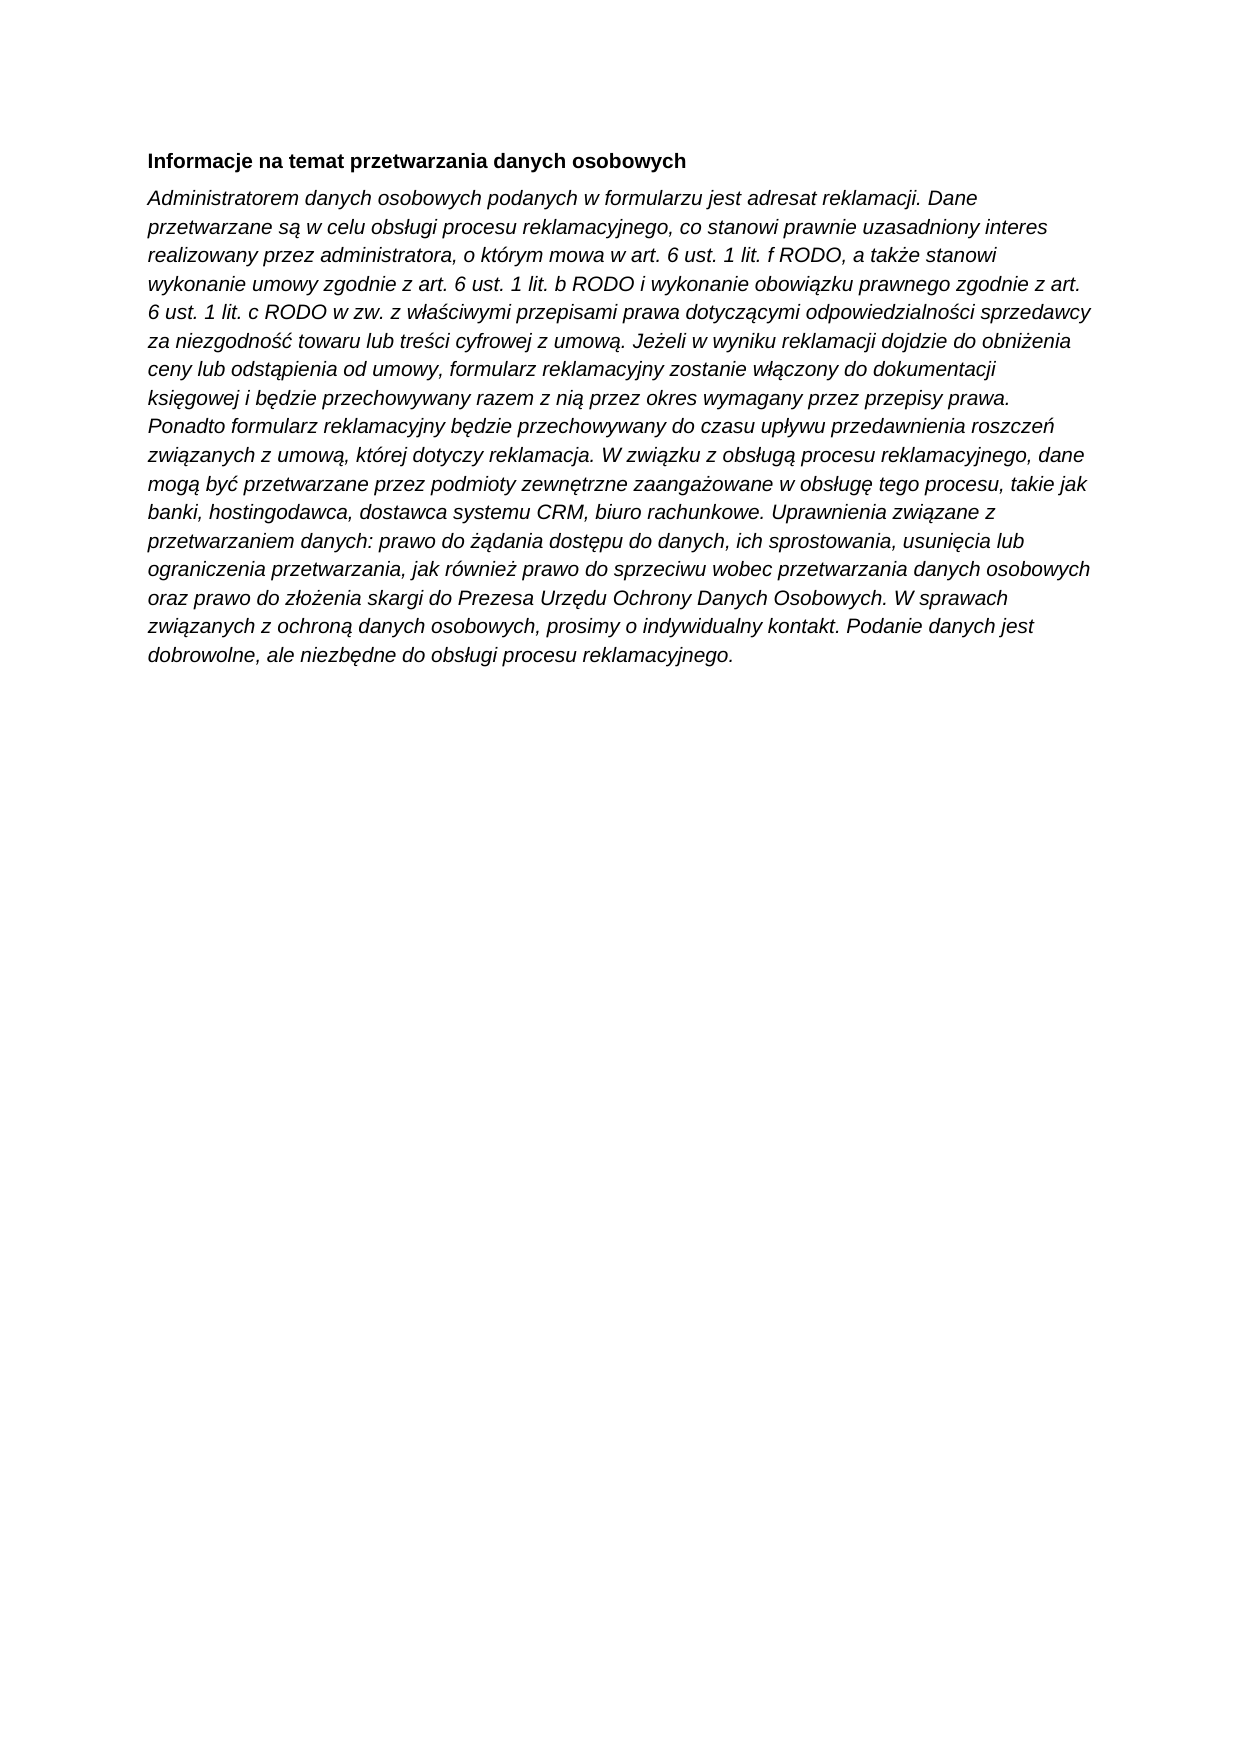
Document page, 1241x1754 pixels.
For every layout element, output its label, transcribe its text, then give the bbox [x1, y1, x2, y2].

subtitle Informacje na temat przetwarzania danych osobowych [147, 148, 1093, 172]
subtitle Administratorem danych osobowych podanych w formularzu jest adresat reklamacji. Dane przetwarzane są w celu obsługi procesu reklamacyjnego, co stanowi prawnie uzasadniony interes realizowany przez administratora, o którym mowa w art. 6 ust. 1 lit. f RODO, a także stanowi wykonanie umowy zgodnie z art. 6 ust. 1 lit. b RODO i wykonanie obowiązku prawnego zgodnie z art. 6 ust. 1 lit. c RODO w zw. z właściwymi przepisami prawa dotyczącymi odpowiedzialności sprzedawcy za niezgodność towaru lub treści cyfrowej z umową. Jeżeli w wyniku reklamacji dojdzie do obniżenia ceny lub odstąpienia od umowy, formularz reklamacyjny zostanie włączony do dokumentacji księgowej i będzie przechowywany razem z nią przez okres wymagany przez przepisy prawa. Ponadto formularz reklamacyjny będzie przechowywany do czasu upływu przedawnienia roszczeń związanych z umową, której dotyczy reklamacja. W związku z obsługą procesu reklamacyjnego, dane mogą być przetwarzane przez podmioty zewnętrzne zaangażowane w obsługę tego procesu, takie jak banki, hostingodawca, dostawca systemu CRM, biuro rachunkowe. Uprawnienia związane z przetwarzaniem danych: prawo do żądania dostępu do danych, ich sprostowania, usunięcia lub ograniczenia przetwarzania, jak również prawo do sprzeciwu wobec przetwarzania danych osobowych oraz prawo do złożenia skargi do Prezesa Urzędu Ochrony Danych Osobowych. W sprawach związanych z ochroną danych osobowych, prosimy o indywidualny kontakt. Podanie danych jest dobrowolne, ale niezbędne do obsługi procesu reklamacyjnego. [147, 185, 1093, 667]
